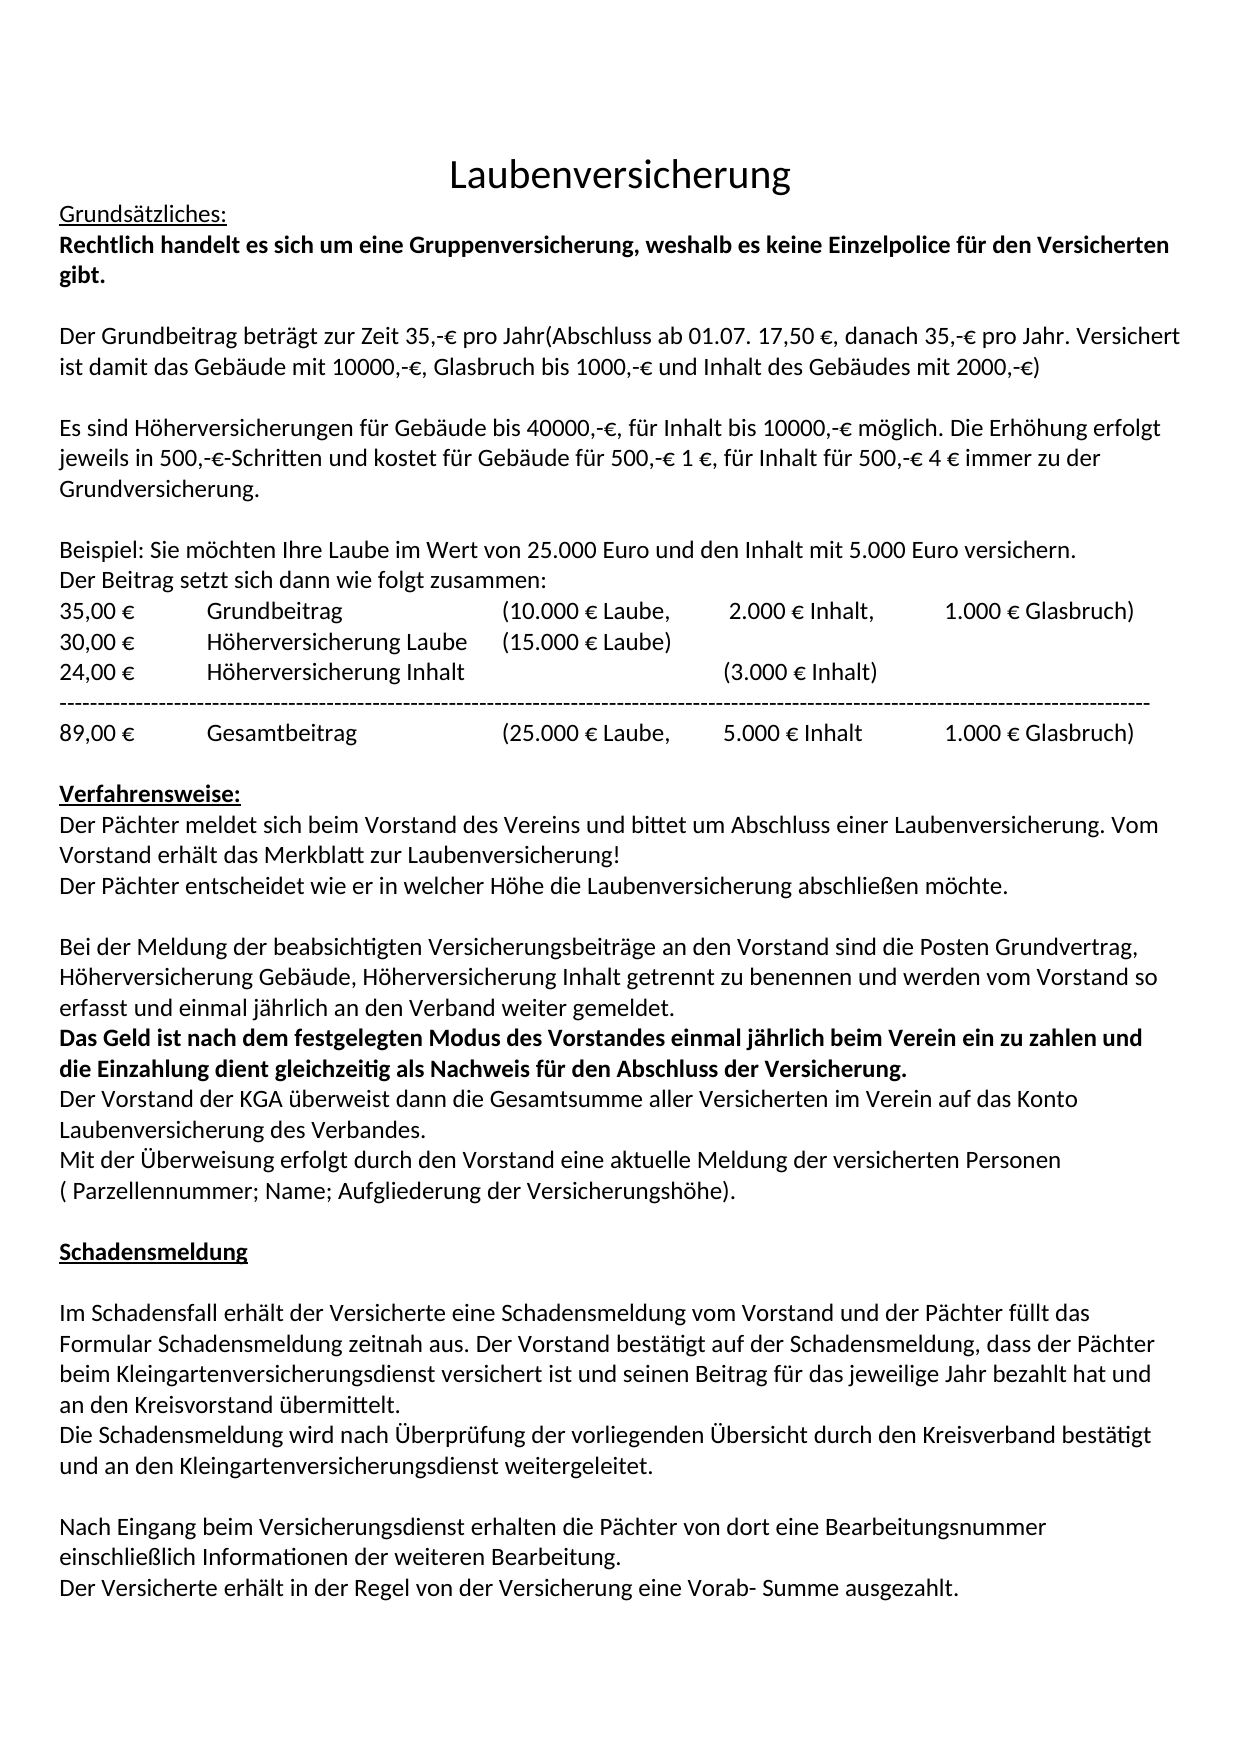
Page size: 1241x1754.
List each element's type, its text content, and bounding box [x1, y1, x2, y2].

text Grundsätzliches: [59, 198, 1181, 229]
text 24,00 € Höherversicherung Inhalt (3.000 € Inhalt) [59, 656, 1181, 687]
text 89,00 € Gesamtbeitrag (25.000 € Laube, 5.000 € Inhalt 1.000 € Glasbruch) [59, 717, 1181, 748]
text ----------------------------------------------------------------------------------------------------------------------------------------------- [59, 687, 1181, 717]
text 35,00 € Grundbeitrag (10.000 € Laube, 2.000 € Inhalt, 1.000 € Glasbruch) [59, 595, 1181, 626]
text Im Schadensfall erhält der Versicherte eine Schadensmeldung vom Vorstand und der Pächter füllt das Formular Schadensmeldung zeitnah aus. Der Vorstand bestätigt auf der Schadensmeldung, dass der Pächter beim Kleingartenversicherungsdienst versichert ist und seinen Beitrag für das jeweilige Jahr bezahlt hat und an den Kreisvorstand übermittelt. [59, 1297, 1181, 1419]
text Der Vorstand der KGA überweist dann die Gesamtsumme aller Versicherten im Verein auf das Konto Laubenversicherung des Verbandes. [59, 1083, 1181, 1144]
text Beispiel: Sie möchten Ihre Laube im Wert von 25.000 Euro und den Inhalt mit 5.000 Euro versichern. [59, 534, 1181, 565]
text Der Beitrag setzt sich dann wie folgt zusammen: [59, 565, 1181, 595]
text Der Grundbeitrag beträgt zur Zeit 35,-€ pro Jahr(Abschluss ab 01.07. 17,50 €, danach 35,-€ pro Jahr. Versichert ist damit das Gebäude mit 10000,-€, Glasbruch bis 1000,-€ und Inhalt des Gebäudes mit 2000,-€) [59, 321, 1181, 382]
text Der Pächter meldet sich beim Vorstand des Vereins und bittet um Abschluss einer Laubenversicherung. Vom Vorstand erhält das Merkblatt zur Laubenversicherung! [59, 809, 1181, 870]
text Verfahrensweise: [59, 778, 1181, 809]
text Der Pächter entscheidet wie er in welcher Höhe die Laubenversicherung abschließen möchte. [59, 870, 1181, 900]
text Das Geld ist nach dem festgelegten Modus des Vorstandes einmal jährlich beim Verein ein zu zahlen und die Einzahlung dient gleichzeitig als Nachweis für den Abschluss der Versicherung. [59, 1022, 1181, 1083]
text Der Versicherte erhält in der Regel von der Versicherung eine Vorab- Summe ausgezahlt. [59, 1572, 1181, 1602]
text Nach Eingang beim Versicherungsdienst erhalten die Pächter von dort eine Bearbeitungsnummer einschließlich Informationen der weiteren Bearbeitung. [59, 1511, 1181, 1572]
text Bei der Meldung der beabsichtigten Versicherungsbeiträge an den Vorstand sind die Posten Grundvertrag, Höherversicherung Gebäude, Höherversicherung Inhalt getrennt zu benennen und werden vom Vorstand so erfasst und einmal jährlich an den Verband weiter gemeldet. [59, 931, 1181, 1022]
text Laubenversicherung [59, 148, 1181, 198]
text Schadensmeldung [59, 1236, 1181, 1267]
text Die Schadensmeldung wird nach Überprüfung der vorliegenden Übersicht durch den Kreisverband bestätigt und an den Kleingartenversicherungsdienst weitergeleitet. [59, 1419, 1181, 1480]
text Rechtlich handelt es sich um eine Gruppenversicherung, weshalb es keine Einzelpolice für den Versicherten gibt. [59, 229, 1181, 290]
text 30,00 € Höherversicherung Laube (15.000 € Laube) [59, 626, 1181, 656]
text Mit der Überweisung erfolgt durch den Vorstand eine aktuelle Meldung der versicherten Personen ( Parzellennummer; Name; Aufgliederung der Versicherungshöhe). [59, 1144, 1181, 1206]
text Es sind Höherversicherungen für Gebäude bis 40000,-€, für Inhalt bis 10000,-€ möglich. Die Erhöhung erfolgt jeweils in 500,-€-Schritten und kostet für Gebäude für 500,-€ 1 €, für Inhalt für 500,-€ 4 € immer zu der Grundversicherung. [59, 412, 1181, 504]
